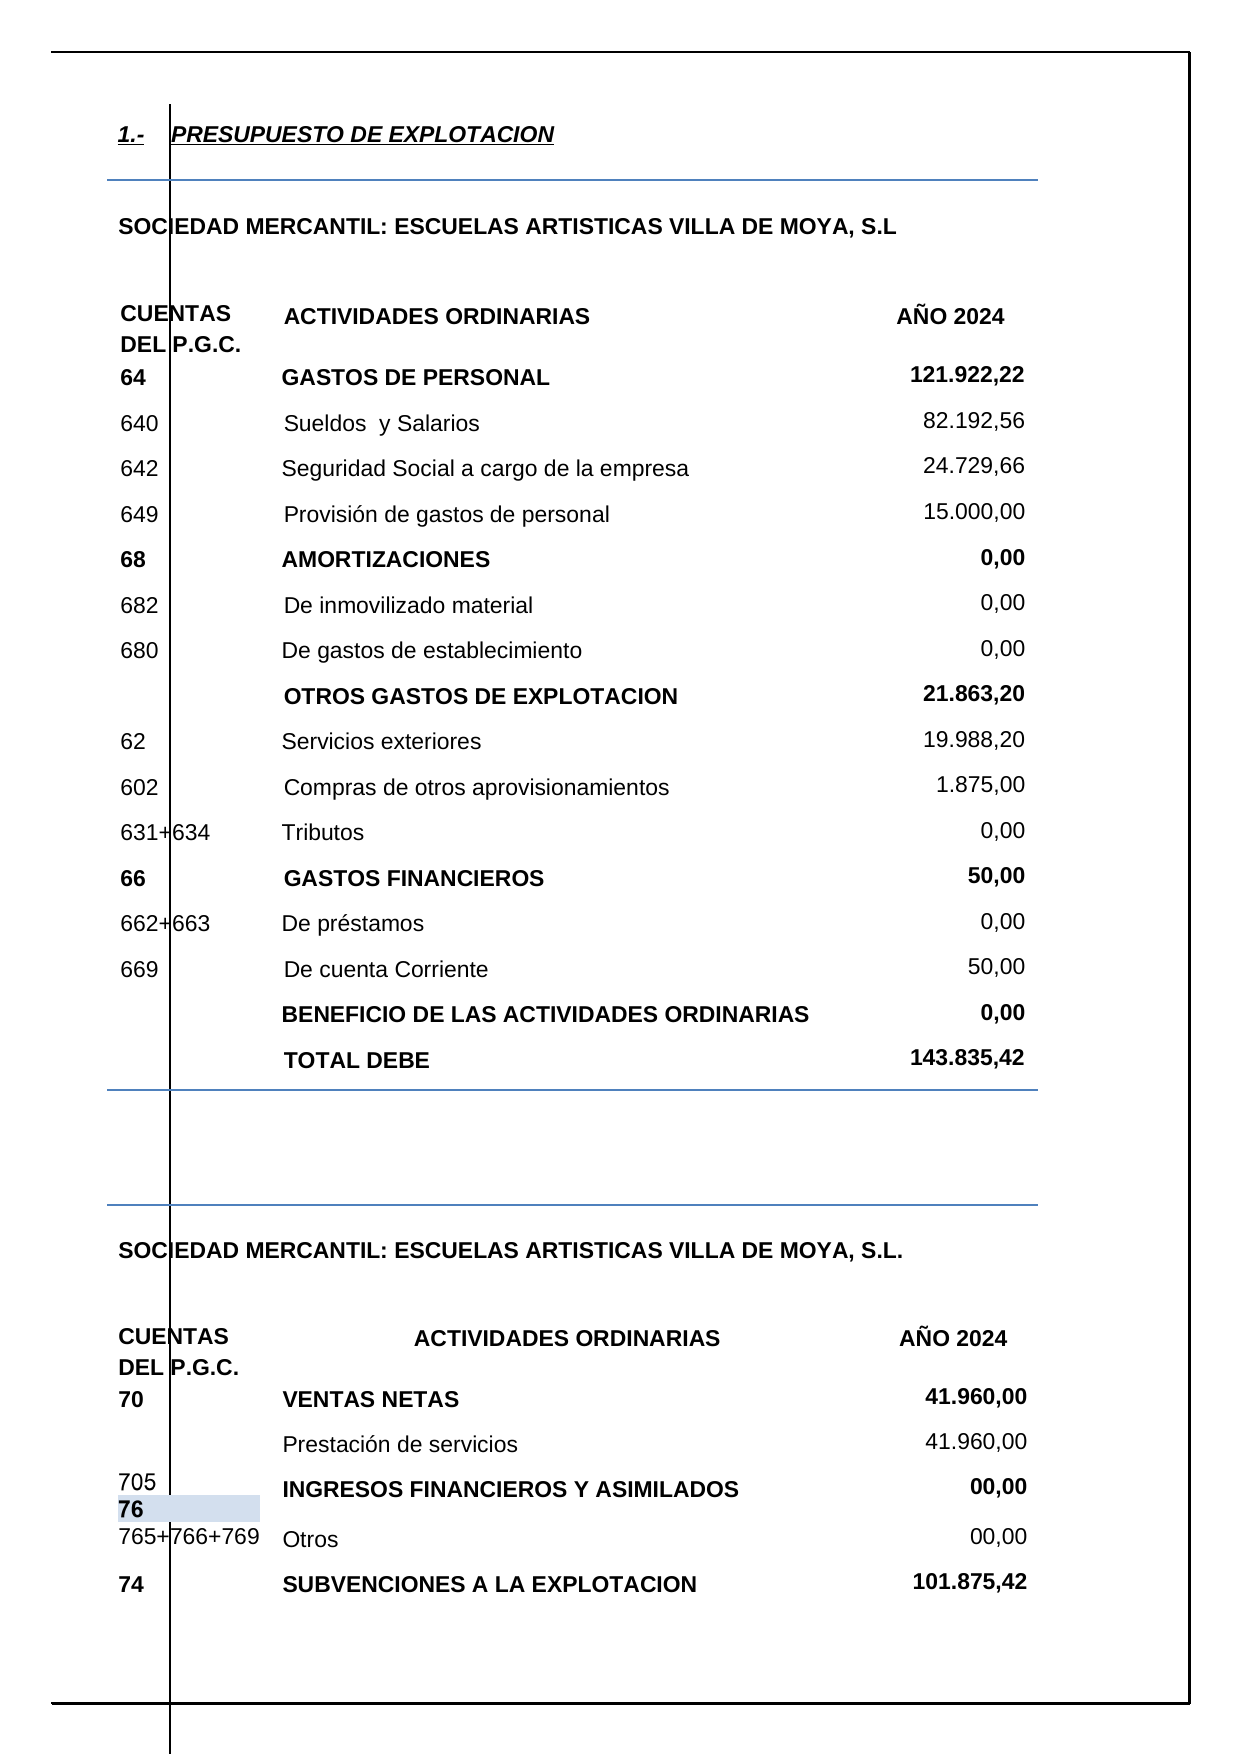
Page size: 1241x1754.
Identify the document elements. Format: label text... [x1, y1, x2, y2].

table_cell [107, 406, 120, 452]
table_cell [107, 907, 120, 952]
table_cell [883, 588, 896, 634]
table_cell [1027, 1383, 1038, 1428]
table_cell [259, 861, 272, 907]
table_cell 0,00 [896, 998, 1024, 1043]
table_cell 682 [120, 588, 169, 634]
table_cell 15.000,00 [896, 497, 1024, 543]
table_header SOCIEDAD MERCANTIL: ESCUELAS ARTISTICAS VILLA DE MOYA, S.L. [171, 1206, 1038, 1294]
table_cell [1025, 452, 1038, 497]
table_cell [171, 406, 259, 452]
table_cell [883, 406, 896, 452]
table_cell [883, 679, 896, 725]
table_cell 143.835,42 [896, 1044, 1024, 1089]
table_cell Otros [271, 1523, 868, 1568]
table_cell [1025, 634, 1038, 679]
table_cell [171, 543, 259, 588]
table_cell 680 [120, 634, 169, 679]
table_cell [259, 679, 272, 725]
table_cell [1027, 1568, 1038, 1613]
table_cell [1025, 907, 1038, 952]
table_cell [171, 1383, 260, 1428]
table_cell 121.922,22 [896, 361, 1024, 406]
table_cell [107, 1473, 118, 1523]
table_cell [869, 1428, 880, 1473]
table_cell [107, 725, 120, 770]
table_cell [171, 725, 259, 770]
table_cell [171, 361, 259, 406]
table_cell [171, 953, 259, 998]
table_cell 41.960,00 [880, 1428, 1027, 1473]
table_cell Seguridad Social a cargo de la empresa [259, 452, 896, 497]
table_cell [260, 1428, 271, 1473]
table_cell 0,00 [896, 907, 1024, 952]
table_cell [171, 1568, 260, 1613]
table_cell ACTIVIDADES ORDINARIAS [272, 271, 883, 361]
table_cell ACTIVIDADES ORDINARIAS [271, 1295, 868, 1383]
table_cell [1025, 271, 1038, 361]
table_cell 00,00 [880, 1473, 1027, 1523]
table_cell [171, 497, 259, 543]
table_cell 662+663 [171, 907, 259, 952]
table_cell 669 [120, 953, 169, 998]
table_cell OTROS GASTOS DE EXPLOTACION [272, 679, 883, 725]
table_cell [1025, 725, 1038, 770]
table_cell AÑO 2024 [896, 271, 1024, 361]
table_cell [883, 1044, 896, 1089]
table_cell [171, 770, 259, 816]
table_cell De cuenta Corriente [272, 953, 883, 998]
table_cell 74 [118, 1568, 169, 1613]
table_cell [1025, 816, 1038, 861]
table_header SOCIEDAD MERCANTIL: ESCUELAS ARTISTICAS VILLA DE MOYA, S.L. [107, 1206, 169, 1294]
table_cell [1025, 679, 1038, 725]
table_cell [107, 1044, 120, 1089]
table_cell [1027, 1523, 1038, 1568]
table_cell [869, 1295, 880, 1383]
table_cell [120, 679, 169, 725]
table_cell [107, 1383, 118, 1428]
table_cell [171, 1044, 259, 1089]
table_cell [1025, 861, 1038, 907]
table_cell De préstamos [259, 907, 896, 952]
subtitle PRESUPUESTO DE EXPLOTACION [171, 119, 1123, 149]
table_cell 765+766+769 [171, 1523, 260, 1568]
table_cell 66 [120, 861, 169, 907]
table_cell 82.192,56 [896, 406, 1024, 452]
table_cell CUENTAS DEL P.G.C. [171, 271, 259, 361]
table_cell 24.729,66 [896, 452, 1024, 497]
table_cell [1025, 361, 1038, 406]
table_cell VENTAS NETAS [260, 1383, 880, 1428]
table_cell 41.960,00 [880, 1383, 1027, 1428]
table_cell [120, 998, 169, 1043]
table_cell Provisión de gastos de personal [272, 497, 883, 543]
table_cell [259, 1044, 272, 1089]
table_cell GASTOS DE PERSONAL [259, 361, 896, 406]
table_cell 0,00 [896, 816, 1024, 861]
table_cell [1025, 588, 1038, 634]
table_cell [1025, 998, 1038, 1043]
table_cell [107, 679, 120, 725]
table_cell [259, 406, 272, 452]
table_cell 00,00 [880, 1523, 1027, 1568]
subtitle 1.- [117, 119, 169, 149]
table_cell [259, 271, 272, 361]
table_cell [107, 634, 120, 679]
table_cell [134, 1476, 140, 1488]
table_cell 640 [120, 406, 169, 452]
table_cell [1025, 770, 1038, 816]
table_cell [883, 770, 896, 816]
table_cell Compras de otros aprovisionamientos [272, 770, 883, 816]
table_cell 1.875,00 [896, 770, 1024, 816]
table_cell [118, 1428, 169, 1473]
table_cell [107, 816, 120, 861]
table_cell [107, 998, 120, 1043]
table_cell [883, 953, 896, 998]
table_cell [107, 1295, 118, 1383]
table_cell [107, 953, 120, 998]
table_cell [107, 588, 120, 634]
table_cell 0,00 [896, 588, 1024, 634]
table_cell AÑO 2024 [880, 1295, 1027, 1383]
table_cell [171, 588, 259, 634]
table_cell De inmovilizado material [272, 588, 883, 634]
table_cell 50,00 [896, 953, 1024, 998]
table_cell De gastos de establecimiento [259, 634, 896, 679]
table_header SOCIEDAD MERCANTIL: ESCUELAS ARTISTICAS VILLA DE MOYA, S.L [107, 181, 169, 271]
table_cell [260, 1473, 271, 1523]
table_cell [107, 361, 120, 406]
table_cell [1025, 497, 1038, 543]
table_cell [260, 1295, 271, 1383]
table_cell BENEFICIO DE LAS ACTIVIDADES ORDINARIAS [259, 998, 896, 1043]
table_cell [260, 1523, 271, 1568]
table_cell CUENTAS DEL P.G.C. [120, 271, 169, 361]
table_cell 0,00 [896, 543, 1024, 588]
table_cell [171, 1428, 260, 1473]
table_cell 649 [120, 497, 169, 543]
table_cell [107, 1428, 118, 1473]
table_cell [107, 861, 120, 907]
table_cell [107, 770, 120, 816]
table_cell [171, 452, 259, 497]
table_cell [107, 1523, 118, 1568]
table_cell Sueldos y Salarios [272, 406, 883, 452]
table_cell [107, 271, 120, 361]
table_cell [883, 861, 896, 907]
table_cell [1025, 1044, 1038, 1089]
table_cell 631+634 [120, 816, 169, 861]
table_cell Prestación de servicios [271, 1428, 868, 1473]
table_cell 765+766+769 [118, 1523, 169, 1568]
table_cell [883, 271, 896, 361]
table_cell [259, 497, 272, 543]
table_cell 21.863,20 [896, 679, 1024, 725]
table_cell [259, 770, 272, 816]
table_cell CUENTAS DEL P.G.C. [171, 1295, 260, 1383]
table_cell 62 [120, 725, 169, 770]
table_cell [1025, 953, 1038, 998]
table_cell CUENTAS DEL P.G.C. [118, 1295, 169, 1383]
table_cell [259, 953, 272, 998]
table_cell 64 [120, 361, 169, 406]
table_cell 70 [118, 1383, 169, 1428]
table_cell [171, 679, 259, 725]
table_cell SUBVENCIONES A LA EXPLOTACION [260, 1568, 880, 1613]
table_cell [118, 1473, 169, 1495]
table_cell INGRESOS FINANCIEROS Y ASIMILADOS [271, 1473, 880, 1523]
table_cell Tributos [259, 816, 896, 861]
table_cell [107, 497, 120, 543]
table_cell 602 [120, 770, 169, 816]
table_cell AMORTIZACIONES [259, 543, 896, 588]
table_cell Servicios exteriores [259, 725, 896, 770]
table_cell [171, 998, 259, 1043]
table_cell GASTOS FINANCIEROS [272, 861, 883, 907]
table_cell 101.875,42 [880, 1568, 1027, 1613]
table_cell [1025, 543, 1038, 588]
table_cell [883, 497, 896, 543]
table_cell 68 [120, 543, 169, 588]
table_cell [107, 543, 120, 588]
table_cell [171, 1473, 260, 1495]
table_cell [107, 452, 120, 497]
table_cell TOTAL DEBE [272, 1044, 883, 1089]
table_cell 0,00 [896, 634, 1024, 679]
table_cell 631+634 [171, 816, 259, 861]
table_cell 50,00 [896, 861, 1024, 907]
table_cell [1027, 1473, 1038, 1523]
table_cell [171, 634, 259, 679]
table_cell [1027, 1295, 1038, 1383]
table_cell [259, 588, 272, 634]
table_header SOCIEDAD MERCANTIL: ESCUELAS ARTISTICAS VILLA DE MOYA, S.L [171, 181, 1038, 271]
table_cell [107, 1568, 118, 1613]
table_cell [869, 1523, 880, 1568]
table_cell [171, 861, 259, 907]
table_cell [1027, 1428, 1038, 1473]
table_cell 662+663 [120, 907, 169, 952]
table_cell 19.988,20 [896, 725, 1024, 770]
table_cell 642 [120, 452, 169, 497]
table_cell [120, 1044, 169, 1089]
table_cell [1025, 406, 1038, 452]
